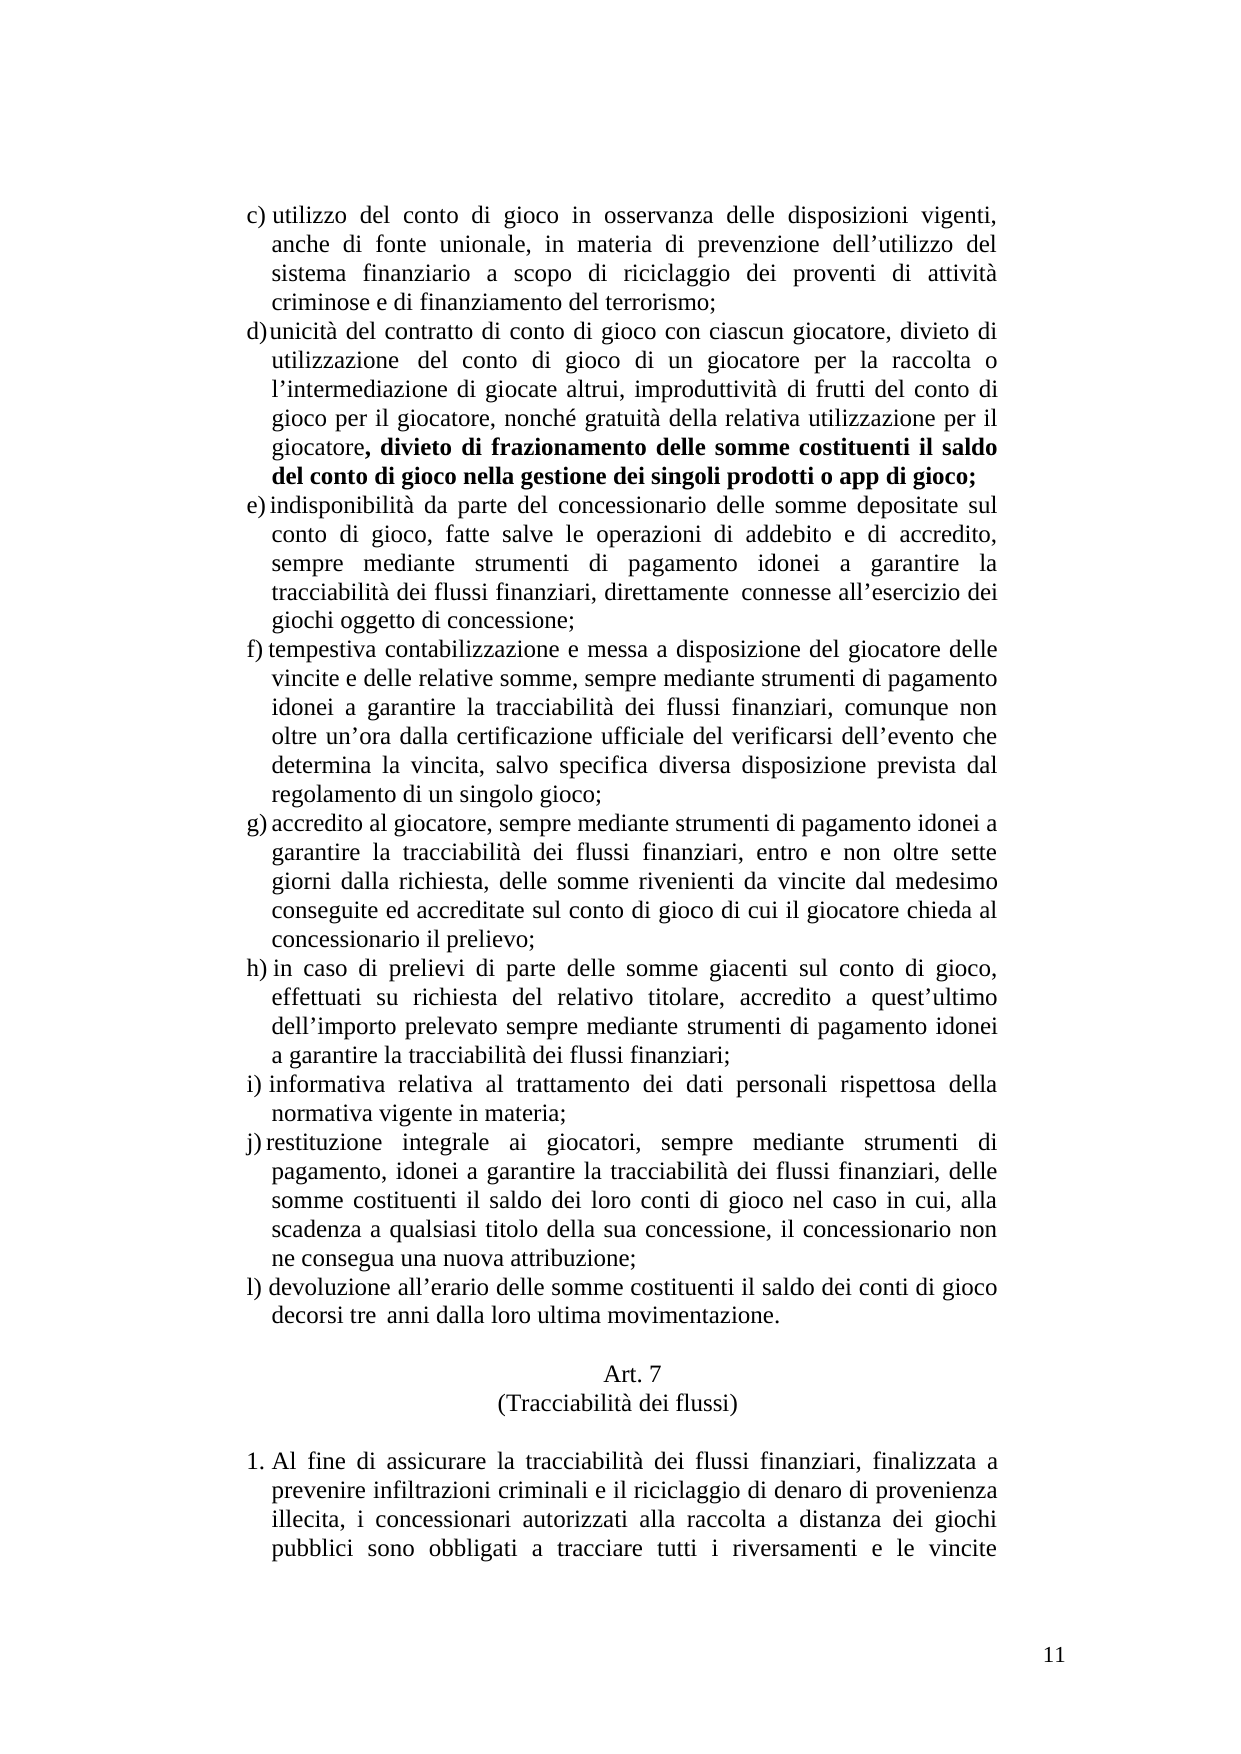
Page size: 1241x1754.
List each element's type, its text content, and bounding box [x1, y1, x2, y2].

list restituzione integrale ai giocatori, sempre mediante strumenti di pagamento, idonei a garantire la tracciabilità dei flussi finanziari, delle somme costituenti il saldo dei loro conti di gioco nel caso in cui, alla scadenza a qualsiasi titolo della sua concessione, il concessionario non ne consegua una nuova attribuzione; [246, 1127, 998, 1271]
text l) devoluzione all’erario delle somme costituenti il saldo dei conti di gioco decorsi tre anni dalla loro ultima movimentazione. [246, 1272, 998, 1329]
list accredito al giocatore, sempre mediante strumenti di pagamento idonei a garantire la tracciabilità dei flussi finanziari, entro e non oltre sette giorni dalla richiesta, delle somme rivenienti da vincite dal medesimo conseguite ed accreditate sul conto di gioco di cui il giocatore chieda al concessionario il prelievo; [246, 808, 998, 953]
text Art. 7 [175, 1359, 1060, 1388]
list indisponibilità da parte del concessionario delle somme depositate sul conto di gioco, fatte salve le operazioni di addebito e di accredito, sempre mediante strumenti di pagamento idonei a garantire la tracciabilità dei flussi finanziari, direttamente connesse all’esercizio dei giochi oggetto di concessione; [246, 490, 998, 634]
list utilizzo del conto di gioco in osservanza delle disposizioni vigenti, anche di fonte unionale, in materia di prevenzione dell’utilizzo del sistema finanziario a scopo di riciclaggio dei proventi di attività criminose e di finanziamento del terrorismo; [246, 200, 998, 316]
list informativa relativa al trattamento dei dati personali rispettosa della normativa vigente in materia; [246, 1069, 998, 1127]
list in caso di prelievi di parte delle somme giacenti sul conto di gioco, effettuati su richiesta del relativo titolare, accredito a quest’ultimo dell’importo prelevato sempre mediante strumenti di pagamento idonei a garantire la tracciabilità dei flussi finanziari; [246, 953, 998, 1069]
list tempestiva contabilizzazione e messa a disposizione del giocatore delle vincite e delle relative somme, sempre mediante strumenti di pagamento idonei a garantire la tracciabilità dei flussi finanziari, comunque non oltre un’ora dalla certificazione ufficiale del verificarsi dell’evento che determina la vincita, salvo specifica diversa disposizione prevista dal regolamento di un singolo gioco; [246, 634, 998, 808]
list Al fine di assicurare la tracciabilità dei flussi finanziari, finalizzata a prevenire infiltrazioni criminali e il riciclaggio di denaro di provenienza illecita, i concessionari autorizzati alla raccolta a distanza dei giochi pubblici sono obbligati a tracciare tutti i riversamenti e le vincite [246, 1446, 998, 1562]
list unicità del contratto di conto di gioco con ciascun giocatore, divieto di utilizzazione del conto di gioco di un giocatore per la raccolta o l’intermediazione di giocate altrui, improduttività di frutti del conto di gioco per il giocatore, nonché gratuità della relativa utilizzazione per il giocatore, divieto di frazionamento delle somme costituenti il saldo del conto di gioco nella gestione dei singoli prodotti o app di gioco; [246, 316, 998, 489]
text (Tracciabilità dei flussi) [175, 1388, 1060, 1417]
